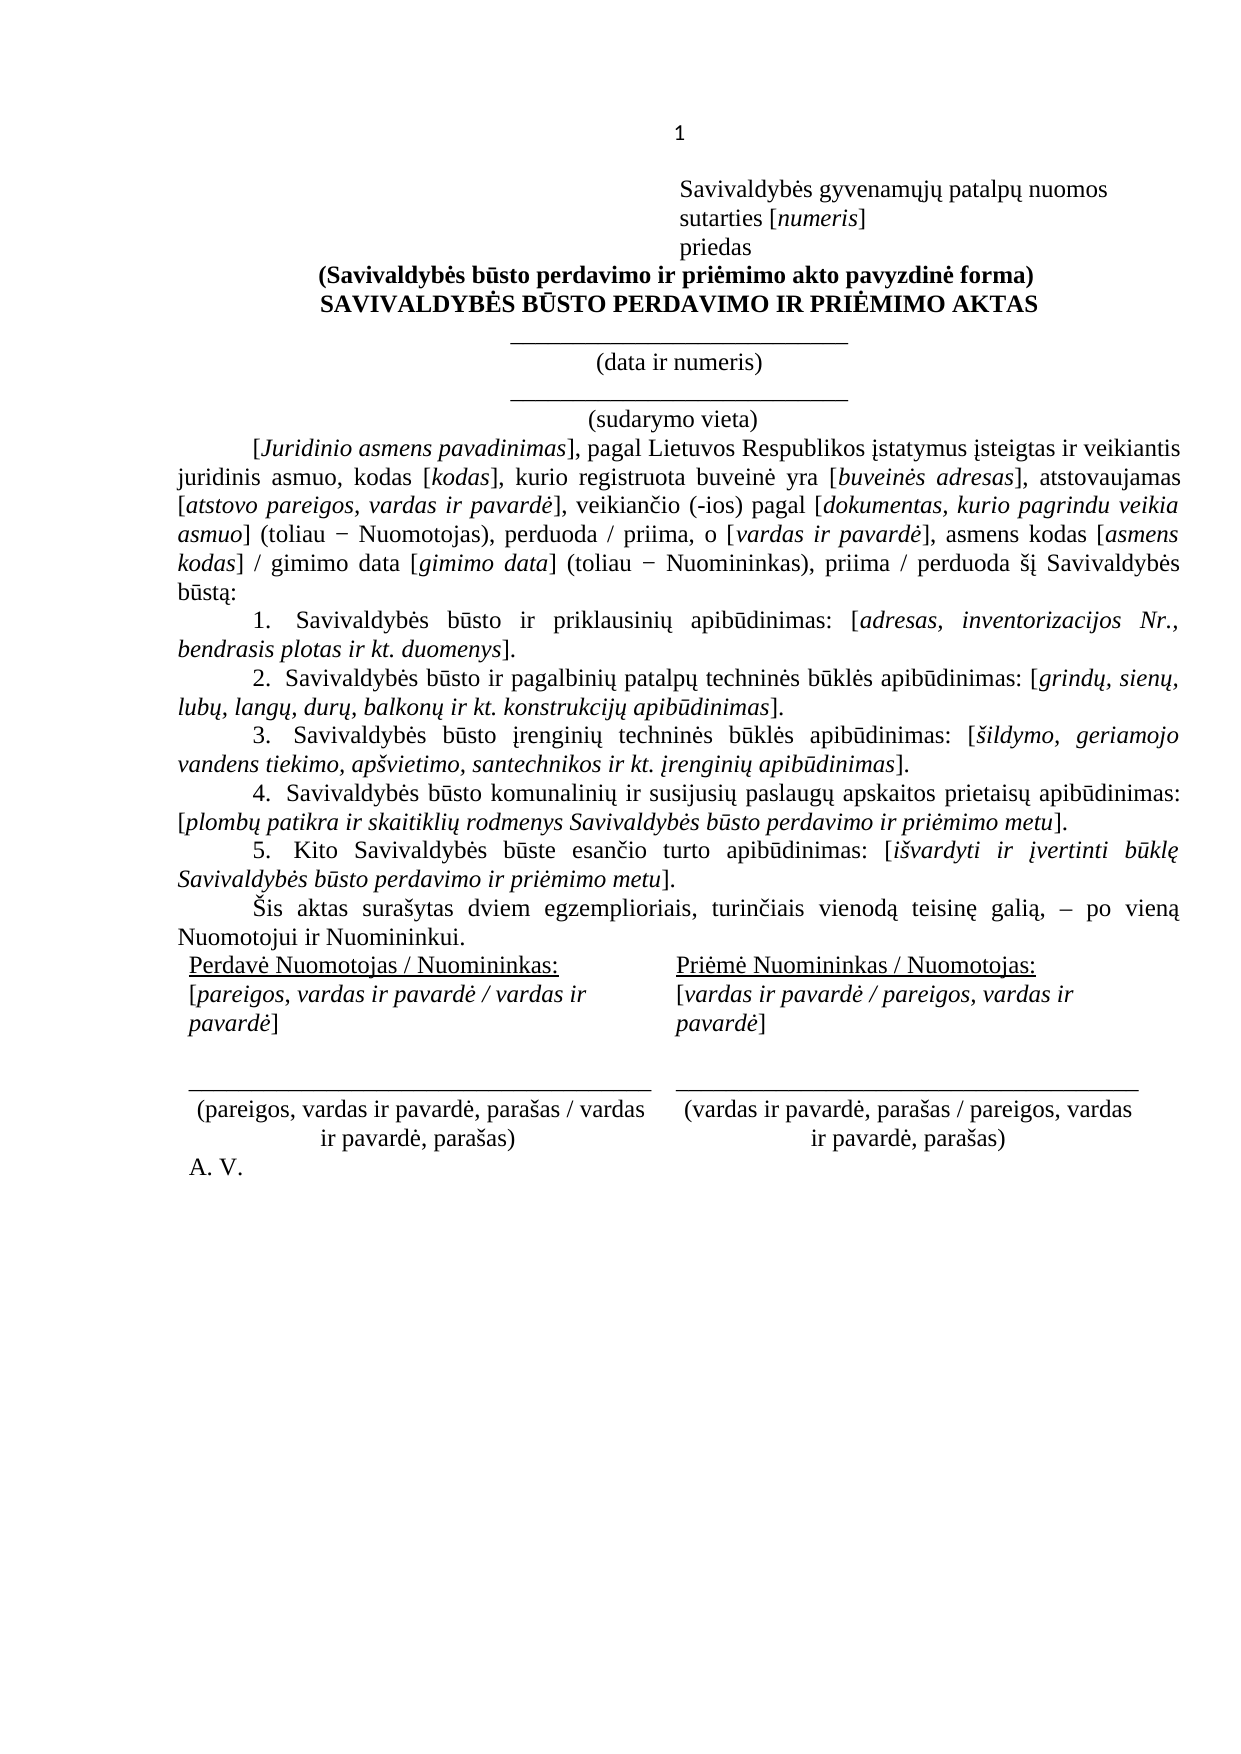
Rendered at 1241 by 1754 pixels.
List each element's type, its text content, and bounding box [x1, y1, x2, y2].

text 3. Savivaldybės būsto įrenginių techninės būklės apibūdinimas: [šildymo, geriamojo vandens tiekimo, apšvietimo, santechnikos ir kt. įrenginių apibūdinimas]. [177, 720, 1181, 778]
text 1. Savivaldybės būsto ir priklausinių apibūdinimas: [adresas, inventorizacijos Nr., bendrasis plotas ir kt. duomenys]. [177, 605, 1181, 663]
text (sudarymo vieta) [177, 404, 1181, 433]
table_header Priėmė Nuomininkas / Nuomotojas: [vardas ir pavardė / pareigos, vardas ir pavardė] _____________________________________ (vardas ir pavardė, parašas / pareigos, vardas ir pavardė, parašas) [665, 950, 1152, 1180]
text Savivaldybės gyvenamųjų patalpų nuomos sutarties [numeris] [679, 174, 1181, 232]
text 5. Kito Savivaldybės būste esančio turto apibūdinimas: [išvardyti ir įvertinti būklę Savivaldybės būsto perdavimo ir priėmimo metu]. [177, 835, 1181, 893]
text Šis aktas surašytas dviem egzemplioriais, turinčiais vienodą teisinę galią, – po vieną Nuomotojui ir Nuomininkui. [177, 893, 1181, 950]
text (data ir numeris) [177, 347, 1181, 375]
text (Savivaldybės būsto perdavimo ir priėmimo akto pavyzdinė forma) [177, 260, 1181, 289]
text 2. Savivaldybės būsto ir pagalbinių patalpų techninės būklės apibūdinimas: [grindų, sienų, lubų, langų, durų, balkonų ir kt. konstrukcijų apibūdinimas]. [177, 663, 1181, 720]
text ___________________________ [177, 318, 1181, 347]
text 4. Savivaldybės būsto komunalinių ir susijusių paslaugų apskaitos prietaisų apibūdinimas: [plombų patikra ir skaitiklių rodmenys Savivaldybės būsto perdavimo ir priėmimo metu]. [177, 778, 1181, 835]
text ___________________________ [177, 375, 1181, 404]
table_header Perdavė Nuomotojas / Nuomininkas: [pareigos, vardas ir pavardė / vardas ir pavardė] _____________________________________ (pareigos, vardas ir pavardė, parašas / vardas ir pavardė, parašas) A. V. [177, 950, 664, 1180]
text priedas [679, 232, 1181, 260]
text [Juridinio asmens pavadinimas], pagal Lietuvos Respublikos įstatymus įsteigtas ir veikiantis juridinis asmuo, kodas [kodas], kurio registruota buveinė yra [buveinės adresas], atstovaujamas [atstovo pareigos, vardas ir pavardė], veikiančio (-ios) pagal [dokumentas, kurio pagrindu veikia asmuo] (toliau − Nuomotojas), perduoda / priima, o [vardas ir pavardė], asmens kodas [asmens kodas] / gimimo data [gimimo data] (toliau − Nuomininkas), priima / perduoda šį Savivaldybės būstą: [177, 433, 1181, 605]
text SAVIVALDYBĖS BŪSTO PERDAVIMO IR PRIĖMIMO AKTAS [177, 289, 1181, 318]
